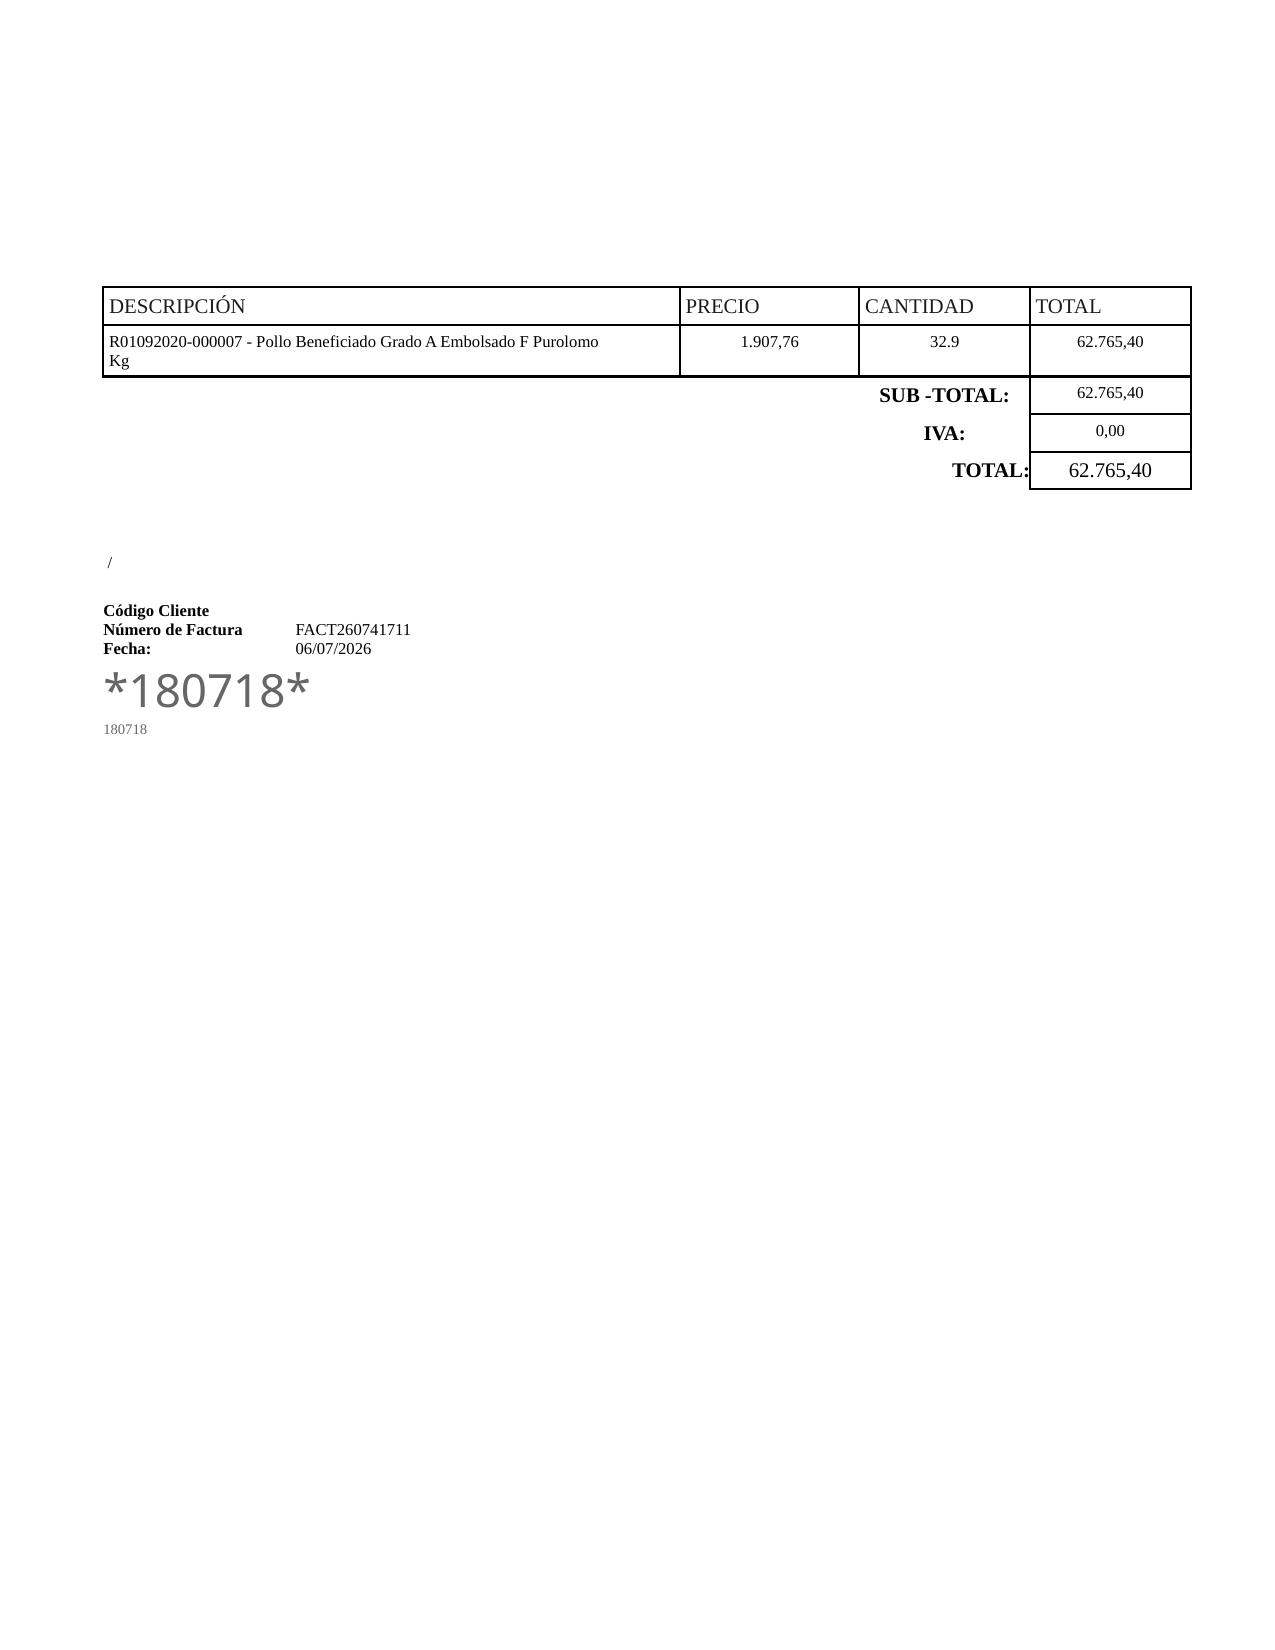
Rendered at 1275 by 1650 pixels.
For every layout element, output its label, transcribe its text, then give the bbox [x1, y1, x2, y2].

table_cell Número de Factura [103, 620, 295, 639]
table_header PRECIO [681, 288, 858, 323]
text 180718 [103, 721, 1137, 737]
table_header [103, 490, 858, 514]
table_cell 32.9 [860, 326, 1029, 375]
table_cell SUB -TOTAL: [859, 378, 1029, 413]
table_cell Fecha: [103, 639, 295, 658]
table_cell [103, 514, 858, 533]
table_cell IVA: [859, 413, 1029, 451]
table_cell 0,00 [1031, 415, 1190, 451]
table_cell 06/07/2026 [295, 639, 517, 658]
table_header [295, 601, 517, 620]
table_cell [103, 378, 859, 488]
table_cell 62.765,40 [1031, 378, 1190, 413]
text *180718* [103, 658, 1137, 721]
table_cell R01092020-000007 - Pollo Beneficiado Grado A Embolsado F Purolomo Kg [104, 326, 679, 375]
table_header Código Cliente [103, 601, 295, 620]
table_header TOTAL [1031, 288, 1190, 323]
table_cell [103, 534, 858, 553]
table_header CANTIDAD [860, 288, 1029, 323]
table_cell 62.765,40 [1031, 453, 1190, 488]
table_cell 62.765,40 [1031, 326, 1190, 375]
table_cell TOTAL: [859, 451, 1029, 488]
table_header DESCRIPCIÓN [104, 288, 679, 323]
table_cell FACT260741711 [295, 620, 517, 639]
table_cell 1.907,76 [681, 326, 858, 375]
table_cell / [103, 553, 858, 572]
